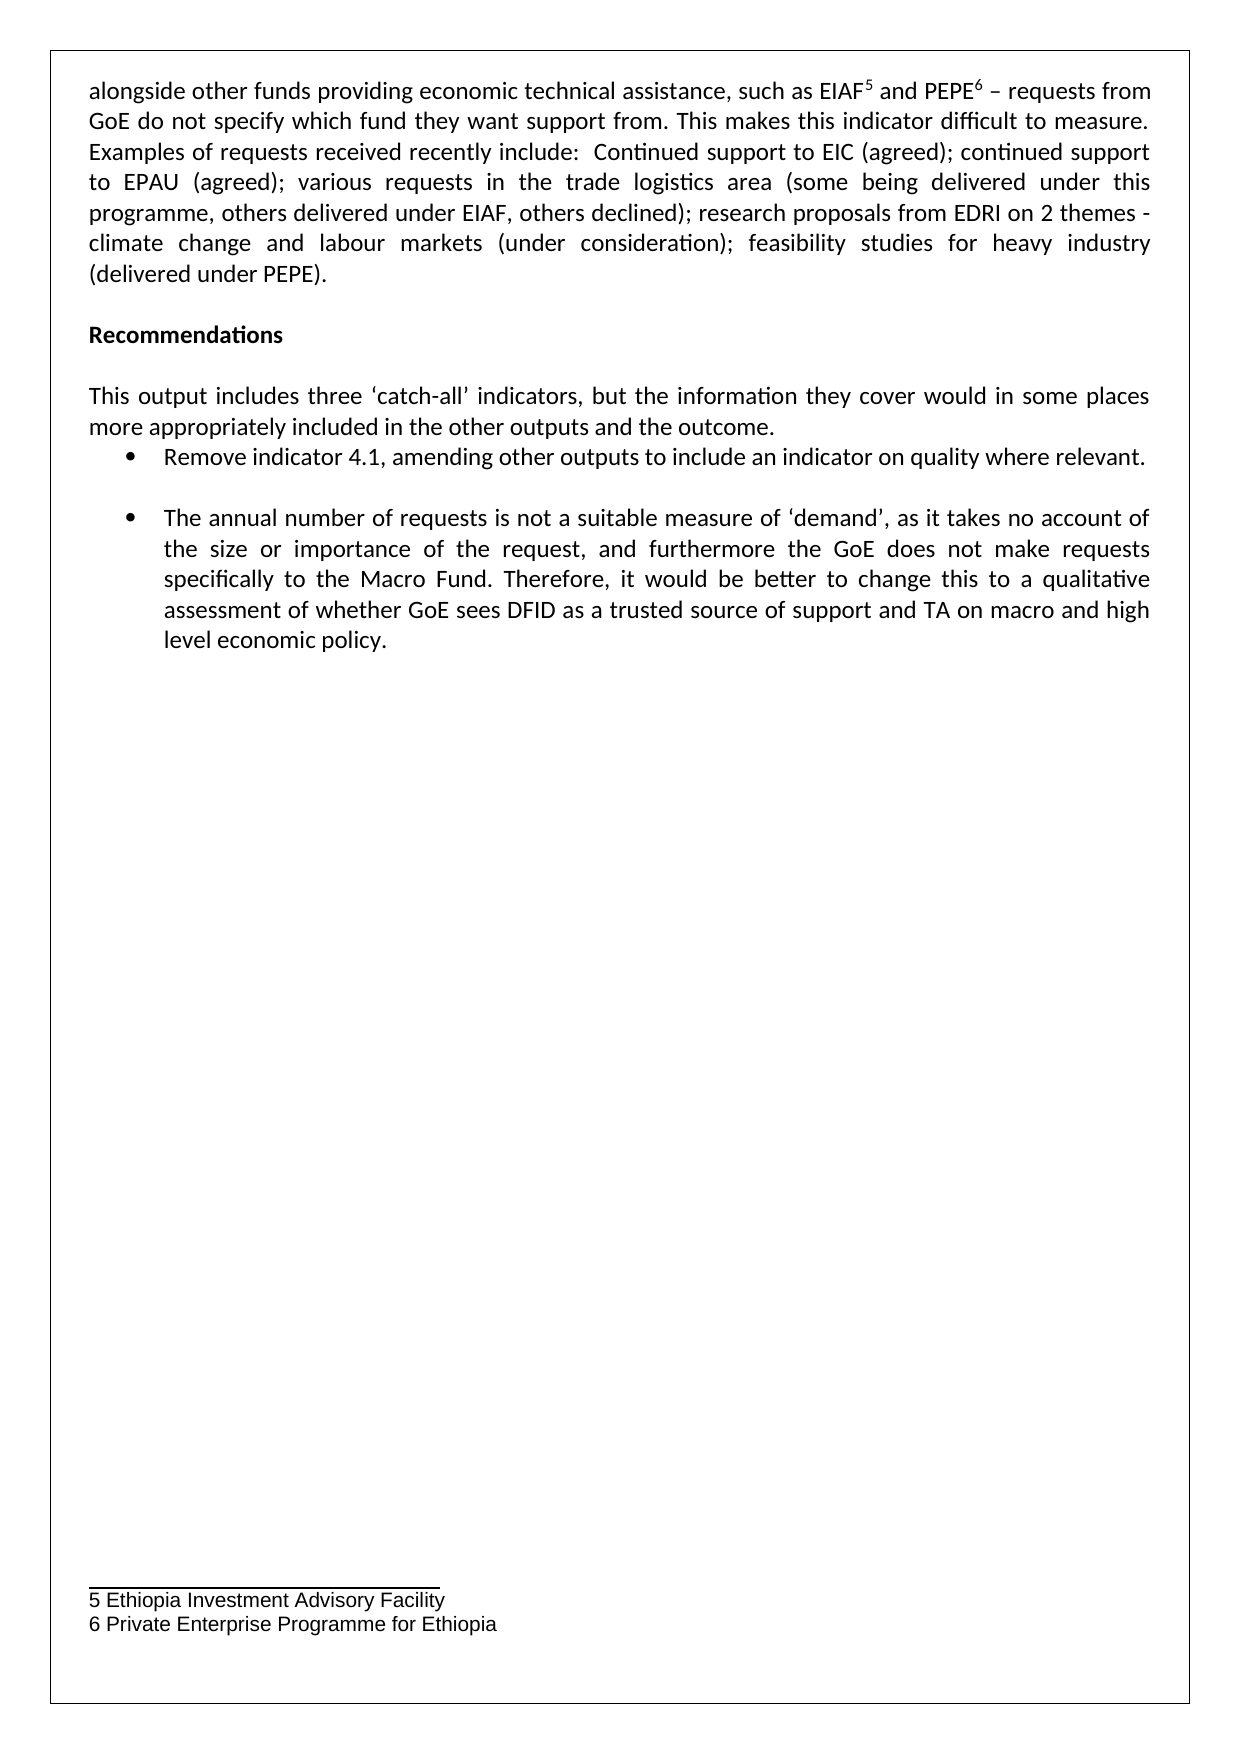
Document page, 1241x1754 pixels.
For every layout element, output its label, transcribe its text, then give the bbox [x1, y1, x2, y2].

text Ethiopia Investment Advisory Facility [89, 1588, 1152, 1612]
text Private Enterprise Programme for Ethiopia [89, 1612, 1152, 1636]
list Remove indicator 4.1, amending other outputs to include an indicator on quality where relevant. [126, 441, 1152, 472]
text This output includes three ‘catch-all’ indicators, but the information they cover would in some places more appropriately included in the other outputs and the outcome. [89, 380, 1152, 441]
text alongside other funds providing economic technical assistance, such as EIAF and PEPE – requests from GoE do not specify which fund they want support from. This makes this indicator difficult to measure. Examples of requests received recently include: Continued support to EIC (agreed); continued support to EPAU (agreed); various requests in the trade logistics area (some being delivered under this programme, others delivered under EIAF, others declined); research proposals from EDRI on 2 themes - climate change and labour markets (under consideration); feasibility studies for heavy industry (delivered under PEPE). [89, 75, 1152, 288]
text Recommendations [89, 319, 1152, 349]
list The annual number of requests is not a suitable measure of ‘demand’, as it takes no account of the size or importance of the request, and furthermore the GoE does not make requests specifically to the Macro Fund. Therefore, it would be better to change this to a qualitative assessment of whether GoE sees DFID as a trusted source of support and TA on macro and high level economic policy. [126, 502, 1152, 655]
